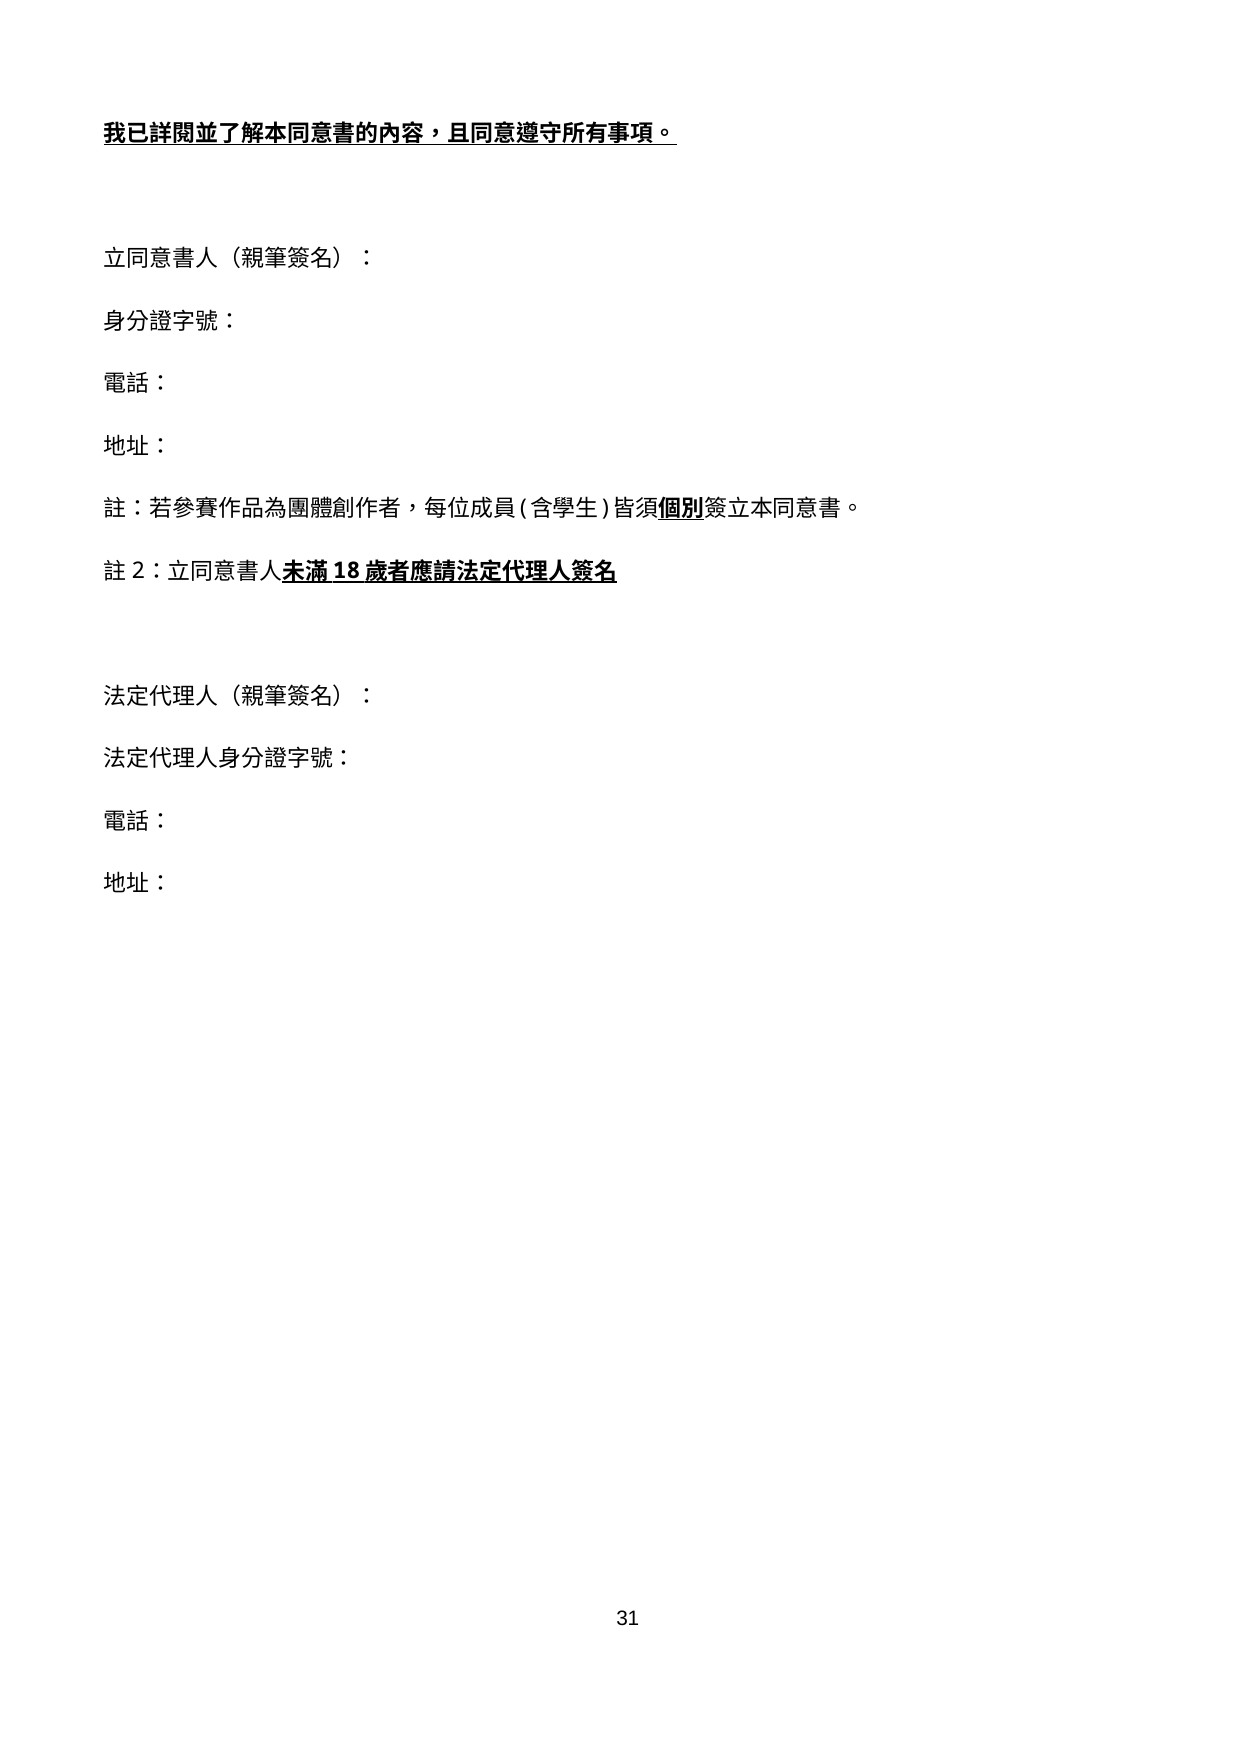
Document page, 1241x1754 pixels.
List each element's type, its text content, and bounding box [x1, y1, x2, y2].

text 電話： [103, 777, 1152, 840]
text 法定代理人身分證字號： [103, 715, 1152, 777]
text 註2：立同意書人未滿18歲者應請法定代理人簽名 [103, 527, 1152, 590]
text 地址： [103, 402, 1152, 465]
text 電話： [103, 340, 1152, 402]
text 註：若參賽作品為團體創作者，每位成員(含學生)皆須個別簽立本同意書。 [103, 465, 1152, 527]
text 地址： [103, 840, 1152, 902]
text 我已詳閱並了解本同意書的內容，且同意遵守所有事項。 [103, 90, 1152, 152]
text 立同意書人（親筆簽名）： [103, 215, 1152, 277]
text 身分證字號： [103, 277, 1152, 340]
text 法定代理人（親筆簽名）： [103, 652, 1152, 715]
